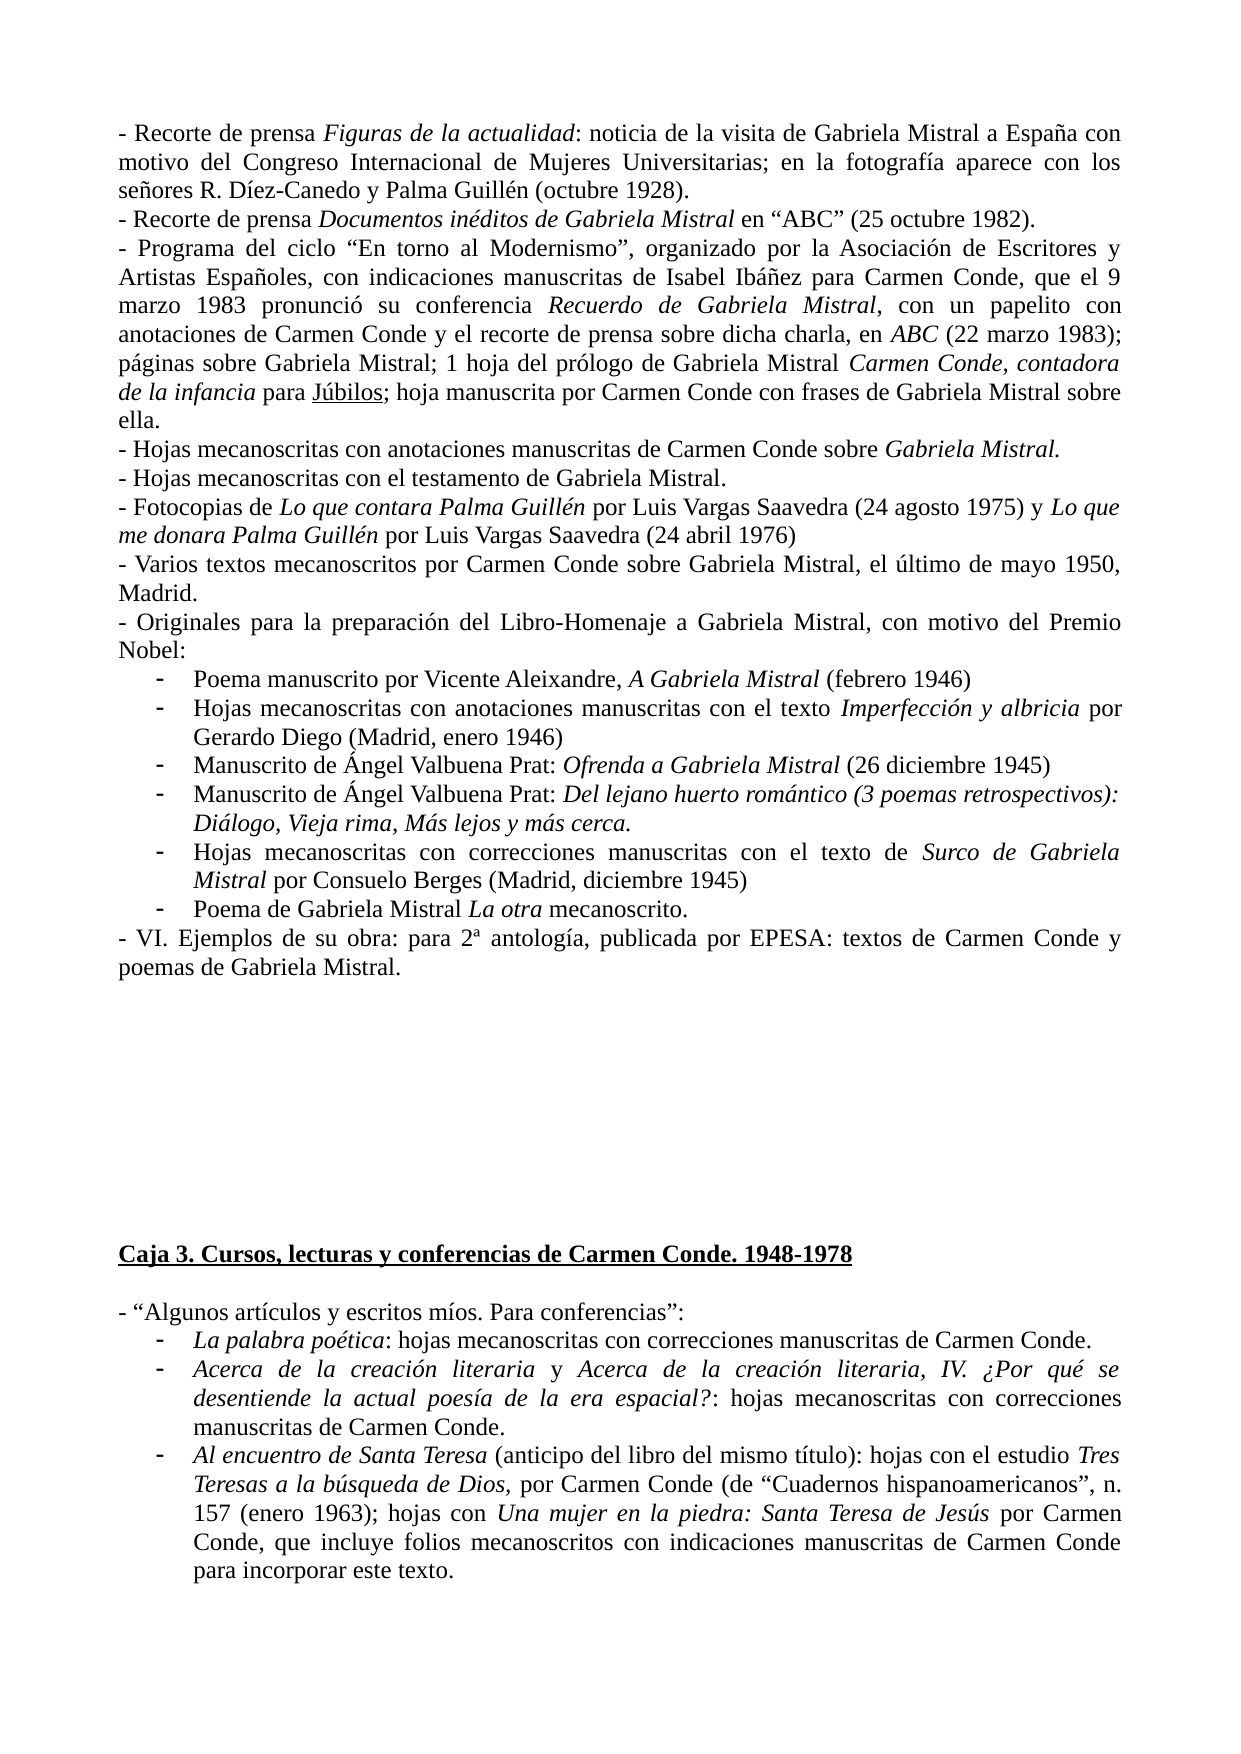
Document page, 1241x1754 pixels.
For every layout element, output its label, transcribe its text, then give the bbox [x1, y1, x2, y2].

text - Programa del ciclo “En torno al Modernismo”, organizado por la Asociación de Escritores y Artistas Españoles, con indicaciones manuscritas de Isabel Ibáñez para Carmen Conde, que el 9 marzo 1983 pronunció su conferencia Recuerdo de Gabriela Mistral, con un papelito con anotaciones de Carmen Conde y el recorte de prensa sobre dicha charla, en ABC (22 marzo 1983); páginas sobre Gabriela Mistral; 1 hoja del prólogo de Gabriela Mistral Carmen Conde, contadora de la infancia para Júbilos; hoja manuscrita por Carmen Conde con frases de Gabriela Mistral sobre ella. [118, 233, 1122, 434]
list Hojas mecanoscritas con anotaciones manuscritas con el texto Imperfección y albricia por Gerardo Diego (Madrid, enero 1946) [156, 693, 1122, 751]
list Hojas mecanoscritas con correcciones manuscritas con el texto de Surco de Gabriela Mistral por Consuelo Berges (Madrid, diciembre 1945) [156, 837, 1122, 894]
text - Hojas mecanoscritas con anotaciones manuscritas de Carmen Conde sobre Gabriela Mistral. [118, 434, 1122, 463]
list Manuscrito de Ángel Valbuena Prat: Ofrenda a Gabriela Mistral (26 diciembre 1945) [156, 751, 1122, 779]
list Poema de Gabriela Mistral La otra mecanoscrito. [156, 894, 1122, 923]
text - VI. Ejemplos de su obra: para 2ª antología, publicada por EPESA: textos de Carmen Conde y poemas de Gabriela Mistral. [118, 923, 1122, 981]
text - Fotocopias de Lo que contara Palma Guillén por Luis Vargas Saavedra (24 agosto 1975) y Lo que me donara Palma Guillén por Luis Vargas Saavedra (24 abril 1976) [118, 492, 1122, 549]
text - Hojas mecanoscritas con el testamento de Gabriela Mistral. [118, 463, 1122, 492]
text - Originales para la preparación del Libro-Homenaje a Gabriela Mistral, con motivo del Premio Nobel: [118, 607, 1122, 664]
text - “Algunos artículos y escritos míos. Para conferencias”: [118, 1297, 1122, 1326]
list Al encuentro de Santa Teresa (anticipo del libro del mismo título): hojas con el estudio Tres Teresas a la búsqueda de Dios, por Carmen Conde (de “Cuadernos hispanoamericanos”, n. 157 (enero 1963); hojas con Una mujer en la piedra: Santa Teresa de Jesús por Carmen Conde, que incluye folios mecanoscritos con indicaciones manuscritas de Carmen Conde para incorporar este texto. [156, 1441, 1122, 1584]
list Manuscrito de Ángel Valbuena Prat: Del lejano huerto romántico (3 poemas retrospectivos): Diálogo, Vieja rima, Más lejos y más cerca. [156, 779, 1122, 837]
text - Varios textos mecanoscritos por Carmen Conde sobre Gabriela Mistral, el último de mayo 1950, Madrid. [118, 549, 1122, 607]
list Acerca de la creación literaria y Acerca de la creación literaria, IV. ¿Por qué se desentiende la actual poesía de la era espacial?: hojas mecanoscritas con correcciones manuscritas de Carmen Conde. [156, 1354, 1122, 1441]
list La palabra poética: hojas mecanoscritas con correcciones manuscritas de Carmen Conde. [156, 1326, 1122, 1354]
text - Recorte de prensa Figuras de la actualidad: noticia de la visita de Gabriela Mistral a España con motivo del Congreso Internacional de Mujeres Universitarias; en la fotografía aparece con los señores R. Díez-Canedo y Palma Guillén (octubre 1928). [118, 118, 1122, 204]
text Caja 3. Cursos, lecturas y conferencias de Carmen Conde. 1948-1978 [118, 1239, 1122, 1268]
list Poema manuscrito por Vicente Aleixandre, A Gabriela Mistral (febrero 1946) [156, 664, 1122, 693]
text - Recorte de prensa Documentos inéditos de Gabriela Mistral en “ABC” (25 octubre 1982). [118, 204, 1122, 233]
